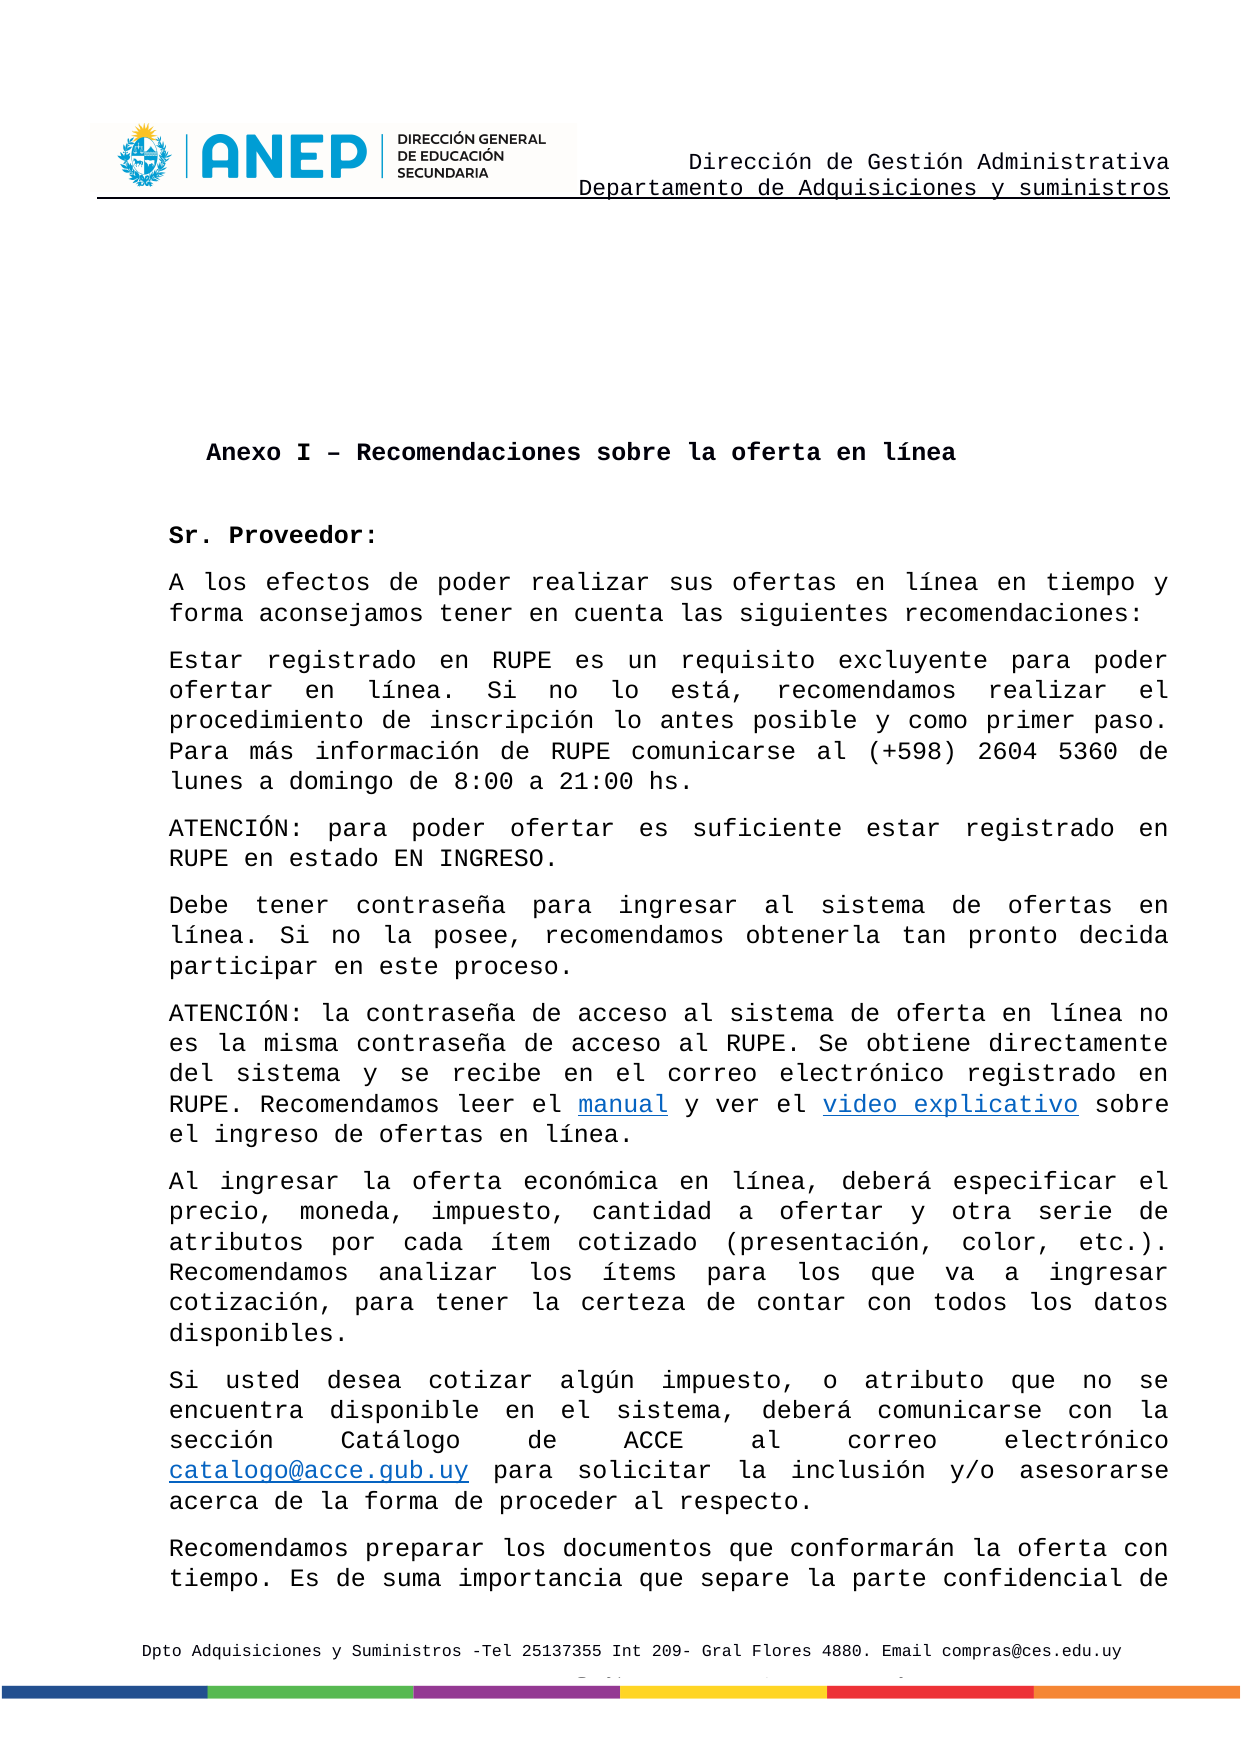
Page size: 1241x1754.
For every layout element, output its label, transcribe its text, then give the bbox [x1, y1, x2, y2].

list ATENCIÓN: para poder ofertar es suficiente estar registrado en RUPE en estado EN INGRESO. [131, 816, 1169, 874]
list Debe tener contraseña para ingresar al sistema de ofertas en línea. Si no la posee, recomendamos obtenerla tan pronto decida participar en este proceso. [131, 893, 1169, 982]
list Estar registrado en RUPE es un requisito excluyente para poder ofertar en línea. Si no lo está, recomendamos realizar el procedimiento de inscripción lo antes posible y como primer paso. Para más información de RUPE comunicarse al (+598) 2604 5360 de lunes a domingo de 8:00 a 21:00 hs. [131, 647, 1169, 797]
list Si usted desea cotizar algún impuesto, o atributo que no se encuentra disponible en el sistema, deberá comunicarse con la sección Catálogo de ACCE al correo electrónico catalogo@acce.gub.uy para solicitar la inclusión y/o asesorarse acerca de la forma de proceder al respecto. [131, 1367, 1169, 1517]
list ATENCIÓN: la contraseña de acceso al sistema de oferta en línea no es la misma contraseña de acceso al RUPE. Se obtiene directamente del sistema y se recibe en el correo electrónico registrado en RUPE. Recomendamos leer el manual y ver el video explicativo sobre el ingreso de ofertas en línea. [131, 1000, 1169, 1150]
picture [1, 1677, 1240, 1699]
list Al ingresar la oferta económica en línea, deberá especificar el precio, moneda, impuesto, cantidad a ofertar y otra serie de atributos por cada ítem cotizado (presentación, color, etc.). Recomendamos analizar los ítems para los que va a ingresar cotización, para tener la certeza de contar con todos los datos disponibles. [131, 1169, 1169, 1348]
list Sr. Proveedor: [131, 523, 1169, 551]
list Recomendamos preparar los documentos que conformarán la oferta con tiempo. Es de suma importancia que separe la parte confidencial de [131, 1535, 1169, 1594]
list A los efectos de poder realizar sus ofertas en línea en tiempo y forma aconsejamos tener en cuenta las siguientes recomendaciones: [131, 570, 1169, 629]
picture [90, 123, 578, 192]
subtitle Anexo I – Recomendaciones sobre la oferta en línea [169, 439, 1169, 468]
